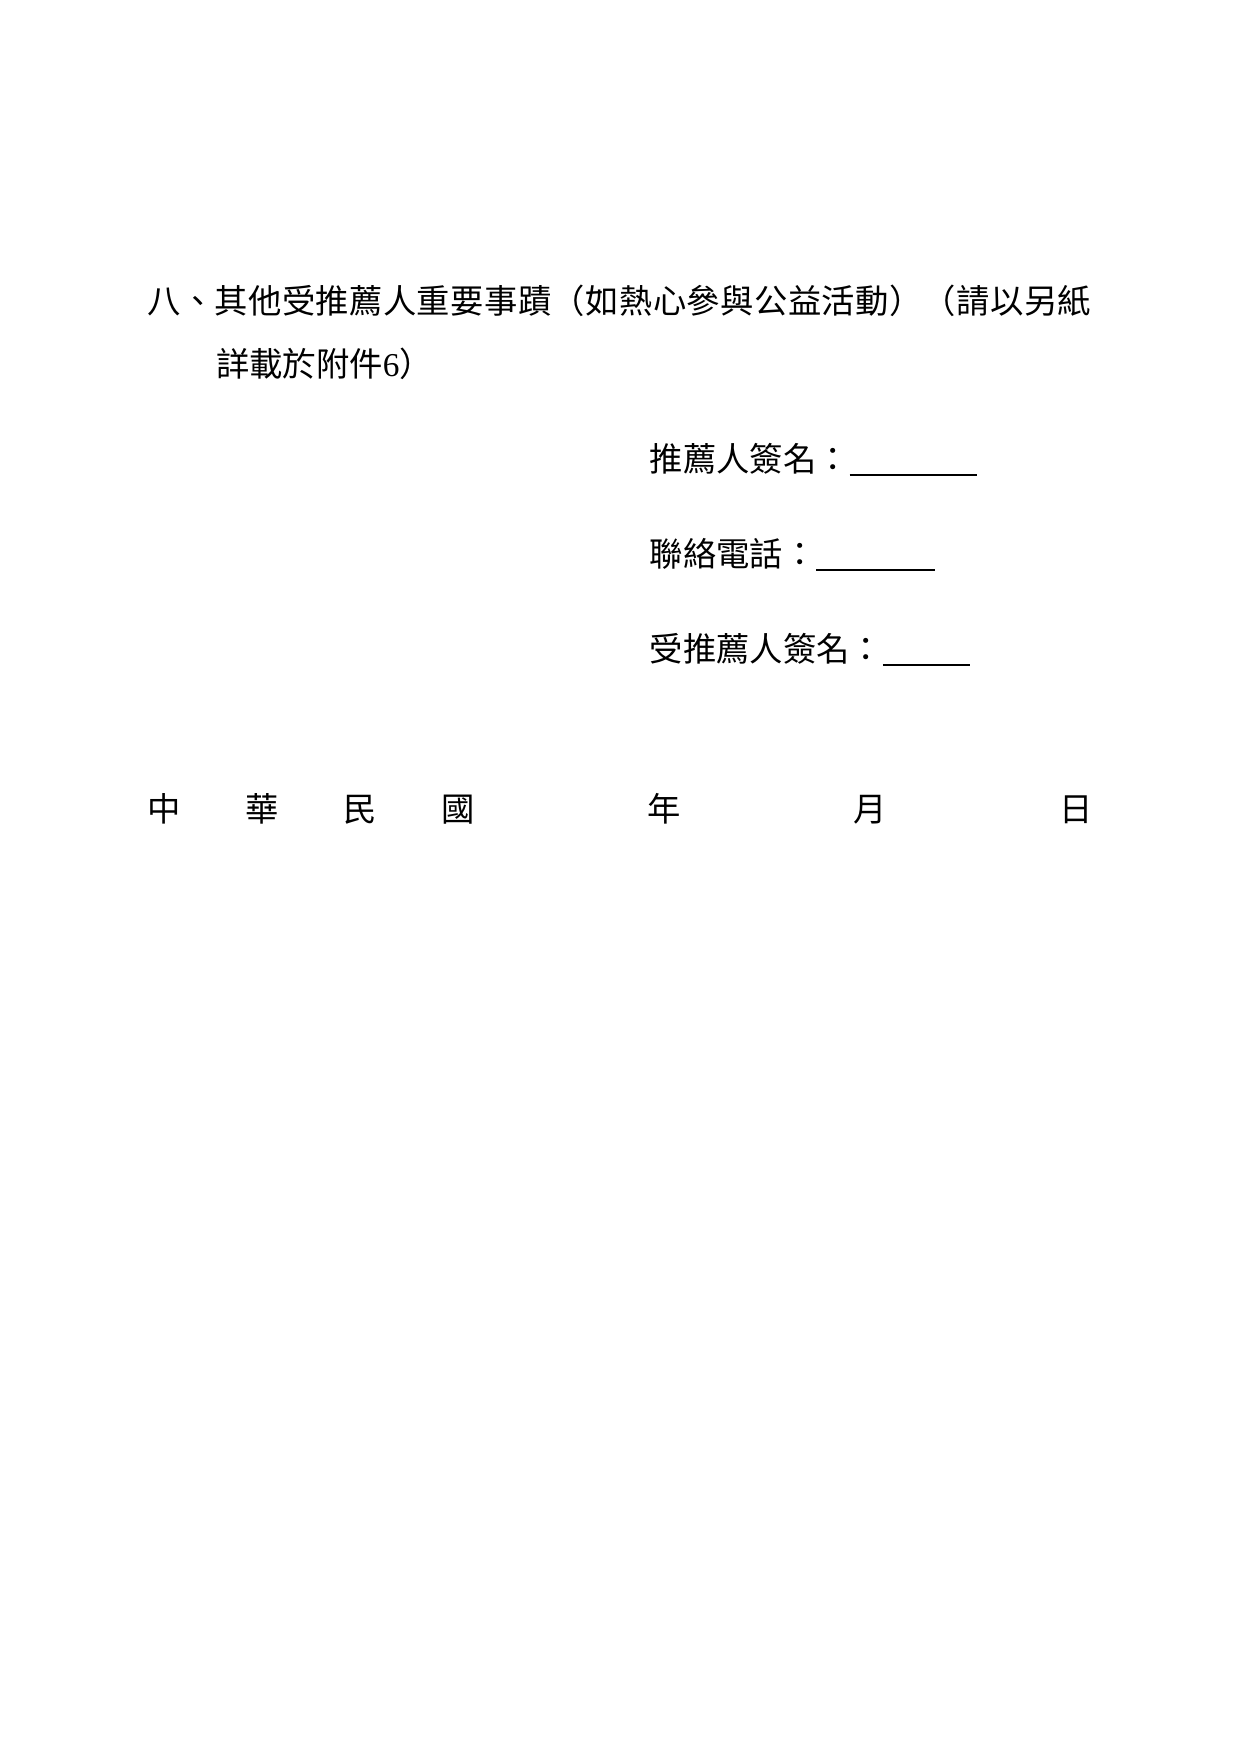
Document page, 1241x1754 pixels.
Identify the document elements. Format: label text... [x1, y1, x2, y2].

text 聯絡電話： [148, 513, 1093, 576]
text 推薦人簽名： [148, 418, 1093, 481]
list 其他受推薦人重要事蹟（如熱心參與公益活動）（請以另紙詳載於附件6） [148, 261, 1093, 386]
text 中華民國 年 月 日 [148, 786, 1093, 831]
text 受推薦人簽名： [148, 608, 1093, 671]
